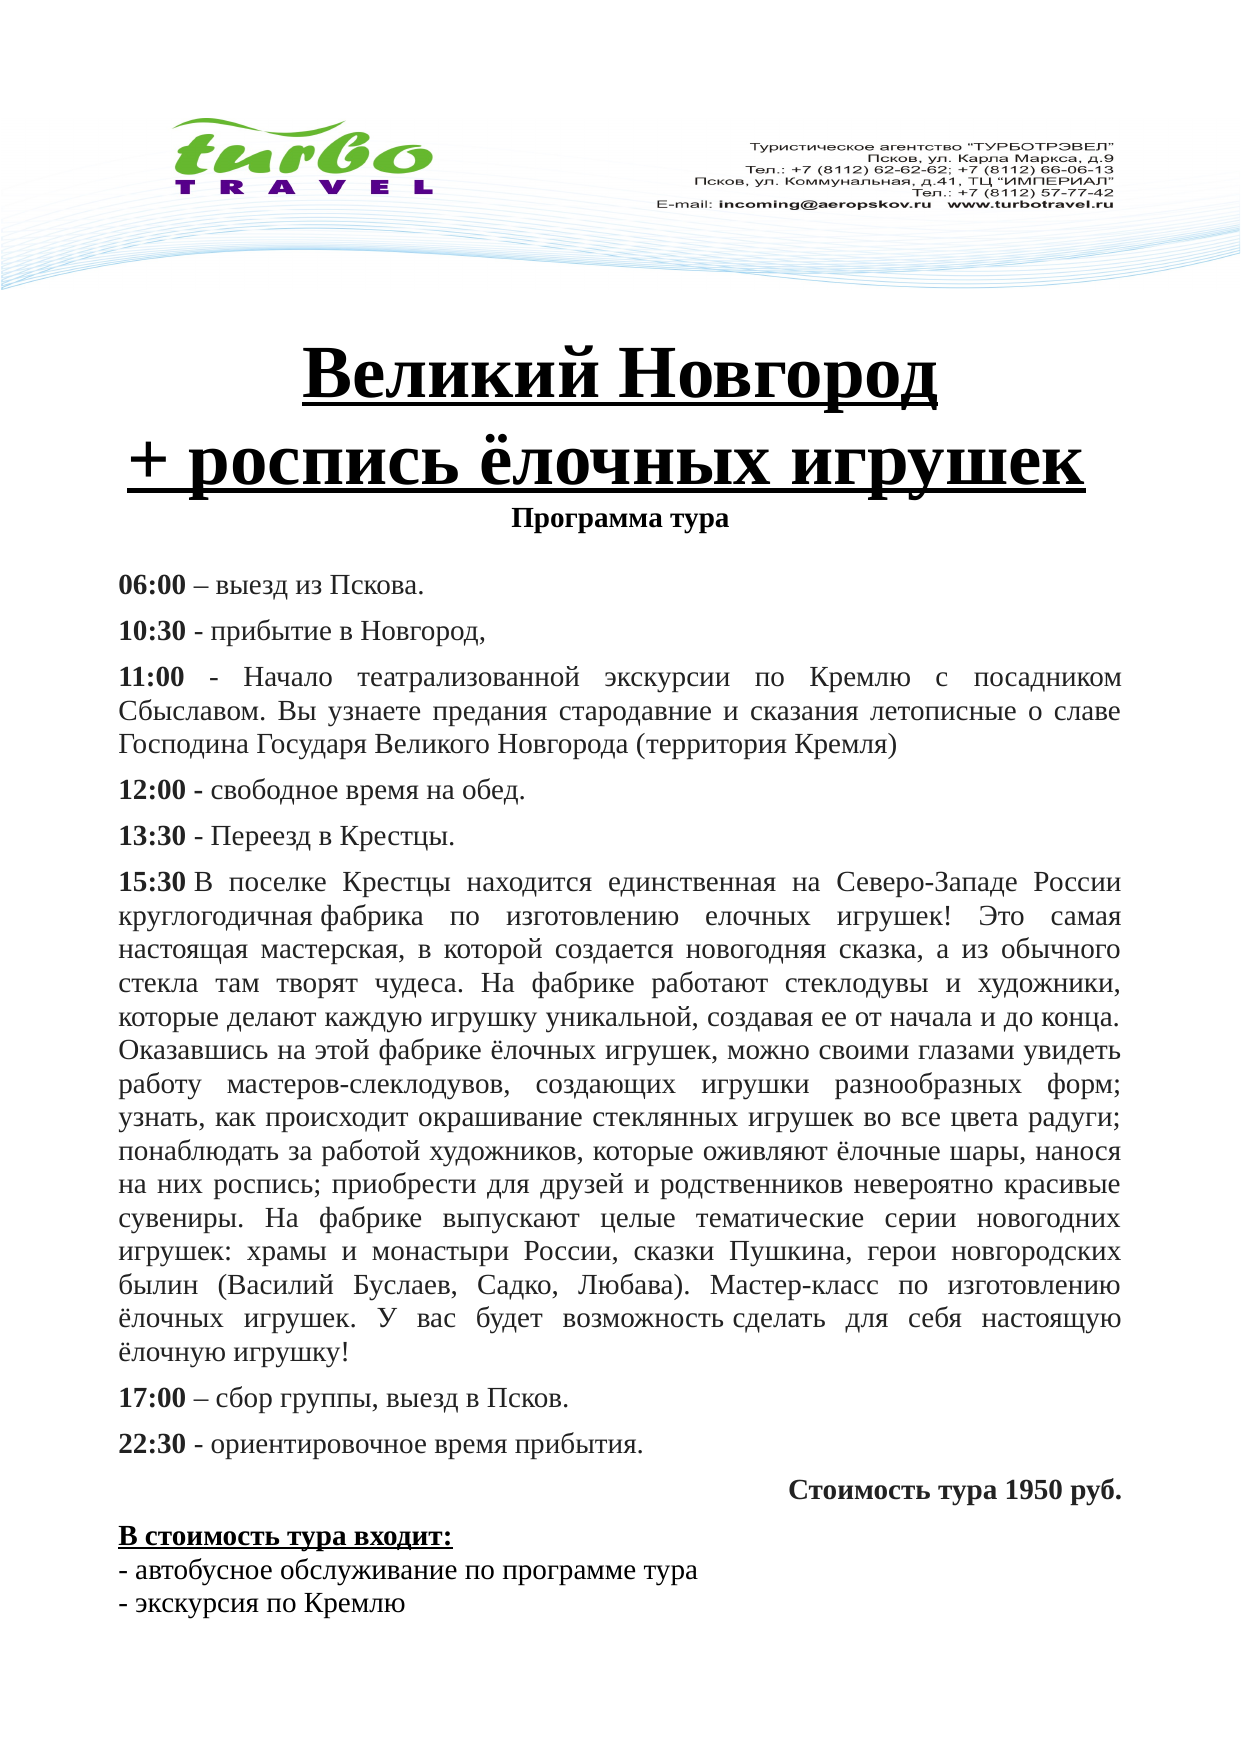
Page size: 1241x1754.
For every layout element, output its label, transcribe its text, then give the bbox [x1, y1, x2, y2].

text 11:00 - Начало театрализованной экскурсии по Кремлю с посадником Сбыславом. Вы узнаете предания стародавние и сказания летописные о славе Господина Государя Великого Новгорода (территория Кремля) [118, 659, 1122, 760]
text 06:00 – выезд из Пскова. [118, 567, 1122, 601]
text - экскурсия по Кремлю [118, 1585, 1122, 1619]
text Великий Новгород [118, 328, 1122, 414]
text - автобусное обслуживание по программе тура [118, 1552, 1122, 1585]
text 15:30 В поселке Крестцы находится единственная на Северо-Западе России круглогодичная фабрика по изготовлению елочных игрушек! Это самая настоящая мастерская, в которой создается новогодняя сказка, а из обычного стекла там творят чудеса. На фабрике работают стеклодувы и художники, которые делают каждую игрушку уникальной, создавая ее от начала и до конца. Оказавшись на этой фабрике ёлочных игрушек, можно своими глазами увидеть работу мастеров-слеклодувов, создающих игрушки разнообразных форм; узнать, как происходит окрашивание стеклянных игрушек во все цвета радуги; понаблюдать за работой художников, которые оживляют ёлочные шары, нанося на них роспись; приобрести для друзей и родственников невероятно красивые сувениры. На фабрике выпускают целые тематические серии новогодних игрушек: храмы и монастыри России, сказки Пушкина, герои новгородских былин (Василий Буслаев, Садко, Любава). Мастер-класс по изготовлению ёлочных игрушек. У вас будет возможность сделать для себя настоящую ёлочную игрушку! [118, 864, 1122, 1368]
text 22:30 - ориентировочное время прибытия. [118, 1426, 1122, 1460]
text Программа тура [118, 500, 1122, 534]
picture [1, 118, 1241, 290]
text 12:00 - свободное время на обед. [118, 772, 1122, 806]
text В стоимость тура входит: [118, 1518, 1122, 1552]
text Стоимость тура 1950 руб. [118, 1472, 1122, 1506]
text 10:30 - прибытие в Новгород, [118, 613, 1122, 647]
text 13:30 - Переезд в Крестцы. [118, 818, 1122, 852]
text + роспись ёлочных игрушек [118, 414, 1122, 500]
text 17:00 – сбор группы, выезд в Псков. [118, 1380, 1122, 1414]
